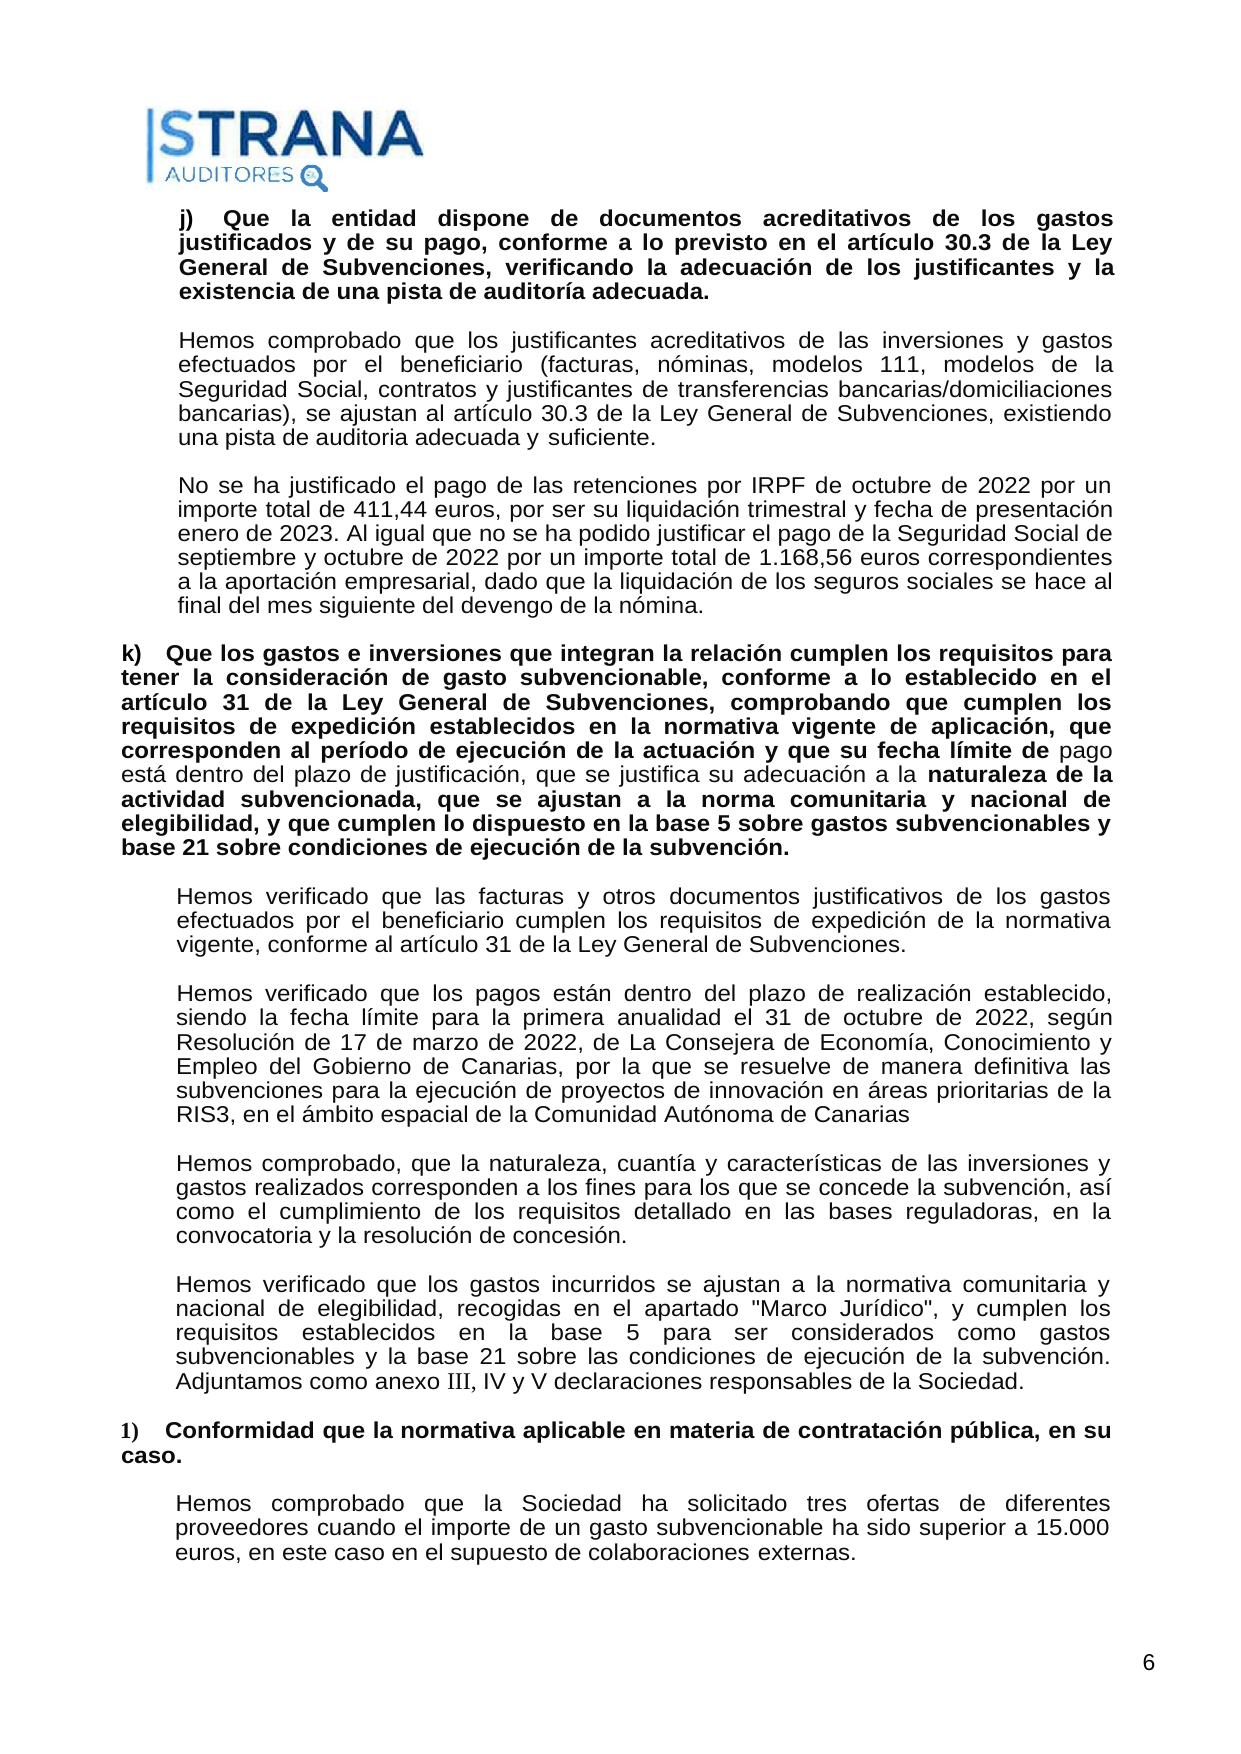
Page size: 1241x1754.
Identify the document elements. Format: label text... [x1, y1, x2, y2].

list Conformidad que la normativa aplicable en materia de contratación pública, en su caso. [120, 1419, 1112, 1468]
text Hemos verificado que las facturas y otros documentos justificativos de los gastos efectuados por el beneficiario cumplen los requisitos de expedición de la normativa vigente, conforme al artículo 31 de la Ley General de Subvenciones. [176, 885, 1112, 957]
list Que la entidad dispone de documentos acreditativos de los gastos justificados y de su pago, conforme a lo previsto en el artículo 30.3 de la Ley General de Subvenciones, verificando la adecuación de los justificantes y la existencia de una pista de auditoría adecuada. [178, 207, 1114, 304]
text Hemos comprobado que los justificantes acreditativos de las inversiones y gastos efectuados por el beneficiario (facturas, nóminas, modelos 111, modelos de la Seguridad Social, contratos y justificantes de transferencias bancarias/domiciliaciones bancarias), se ajustan al artículo 30.3 de la Ley General de Subvenciones, existiendo una pista de auditoria adecuada y suficiente. [178, 329, 1114, 451]
text Hemos verificado que los pagos están dentro del plazo de realización establecido, siendo la fecha límite para la primera anualidad el 31 de octubre de 2022, según Resolución de 17 de marzo de 2022, de La Consejera de Economía, Conocimiento y Empleo del Gobierno de Canarias, por la que se resuelve de manera definitiva las subvenciones para la ejecución de proyectos de innovación en áreas prioritarias de la RIS3, en el ámbito espacial de la Comunidad Autónoma de Canarias [176, 982, 1113, 1128]
text Hemos comprobado, que la naturaleza, cuantía y características de las inversiones y gastos realizados corresponden a los fines para los que se concede la subvención, así como el cumplimiento de los requisitos detallado en las bases reguladoras, en la convocatoria y la resolución de concesión. [176, 1152, 1112, 1248]
list Que los gastos e inversiones que integran la relación cumplen los requisitos para tener la consideración de gasto subvencionable, conforme a lo establecido en el artículo 31 de la Ley General de Subvenciones, comprobando que cumplen los requisitos de expedición establecidos en la normativa vigente de aplicación, que corresponden al período de ejecución de la actuación y que su fecha límite de pago está dentro del plazo de justificación, que se justifica su adecuación a la naturaleza de la actividad subvencionada, que se ajustan a la norma comunitaria y nacional de elegibilidad, y que cumplen lo dispuesto en la base 5 sobre gastos subvencionables y base 21 sobre condiciones de ejecución de la subvención. [121, 642, 1113, 861]
text No se ha justificado el pago de las retenciones por IRPF de octubre de 2022 por un importe total de 411,44 euros, por ser su liquidación trimestral y fecha de presentación enero de 2023. Al igual que no se ha podido justificar el pago de la Seguridad Social de septiembre y octubre de 2022 por un importe total de 1.168,56 euros correspondientes a la aportación empresarial, dado que la liquidación de los seguros sociales se hace al final del mes siguiente del devengo de la nómina. [177, 474, 1114, 619]
text Hemos verificado que los gastos incurridos se ajustan a la normativa comunitaria y nacional de elegibilidad, recogidas en el apartado "Marco Jurídico", y cumplen los requisitos establecidos en la base 5 para ser considerados como gastos subvencionables y la base 21 sobre las condiciones de ejecución de la subvención. Adjuntamos como anexo III, IV y V declaraciones responsables de la Sociedad. [175, 1273, 1112, 1395]
text Hemos comprobado que la Sociedad ha solicitado tres ofertas de diferentes proveedores cuando el importe de un gasto subvencionable ha sido superior a 15.000 euros, en este caso en el supuesto de colaboraciones externas. [175, 1492, 1111, 1565]
